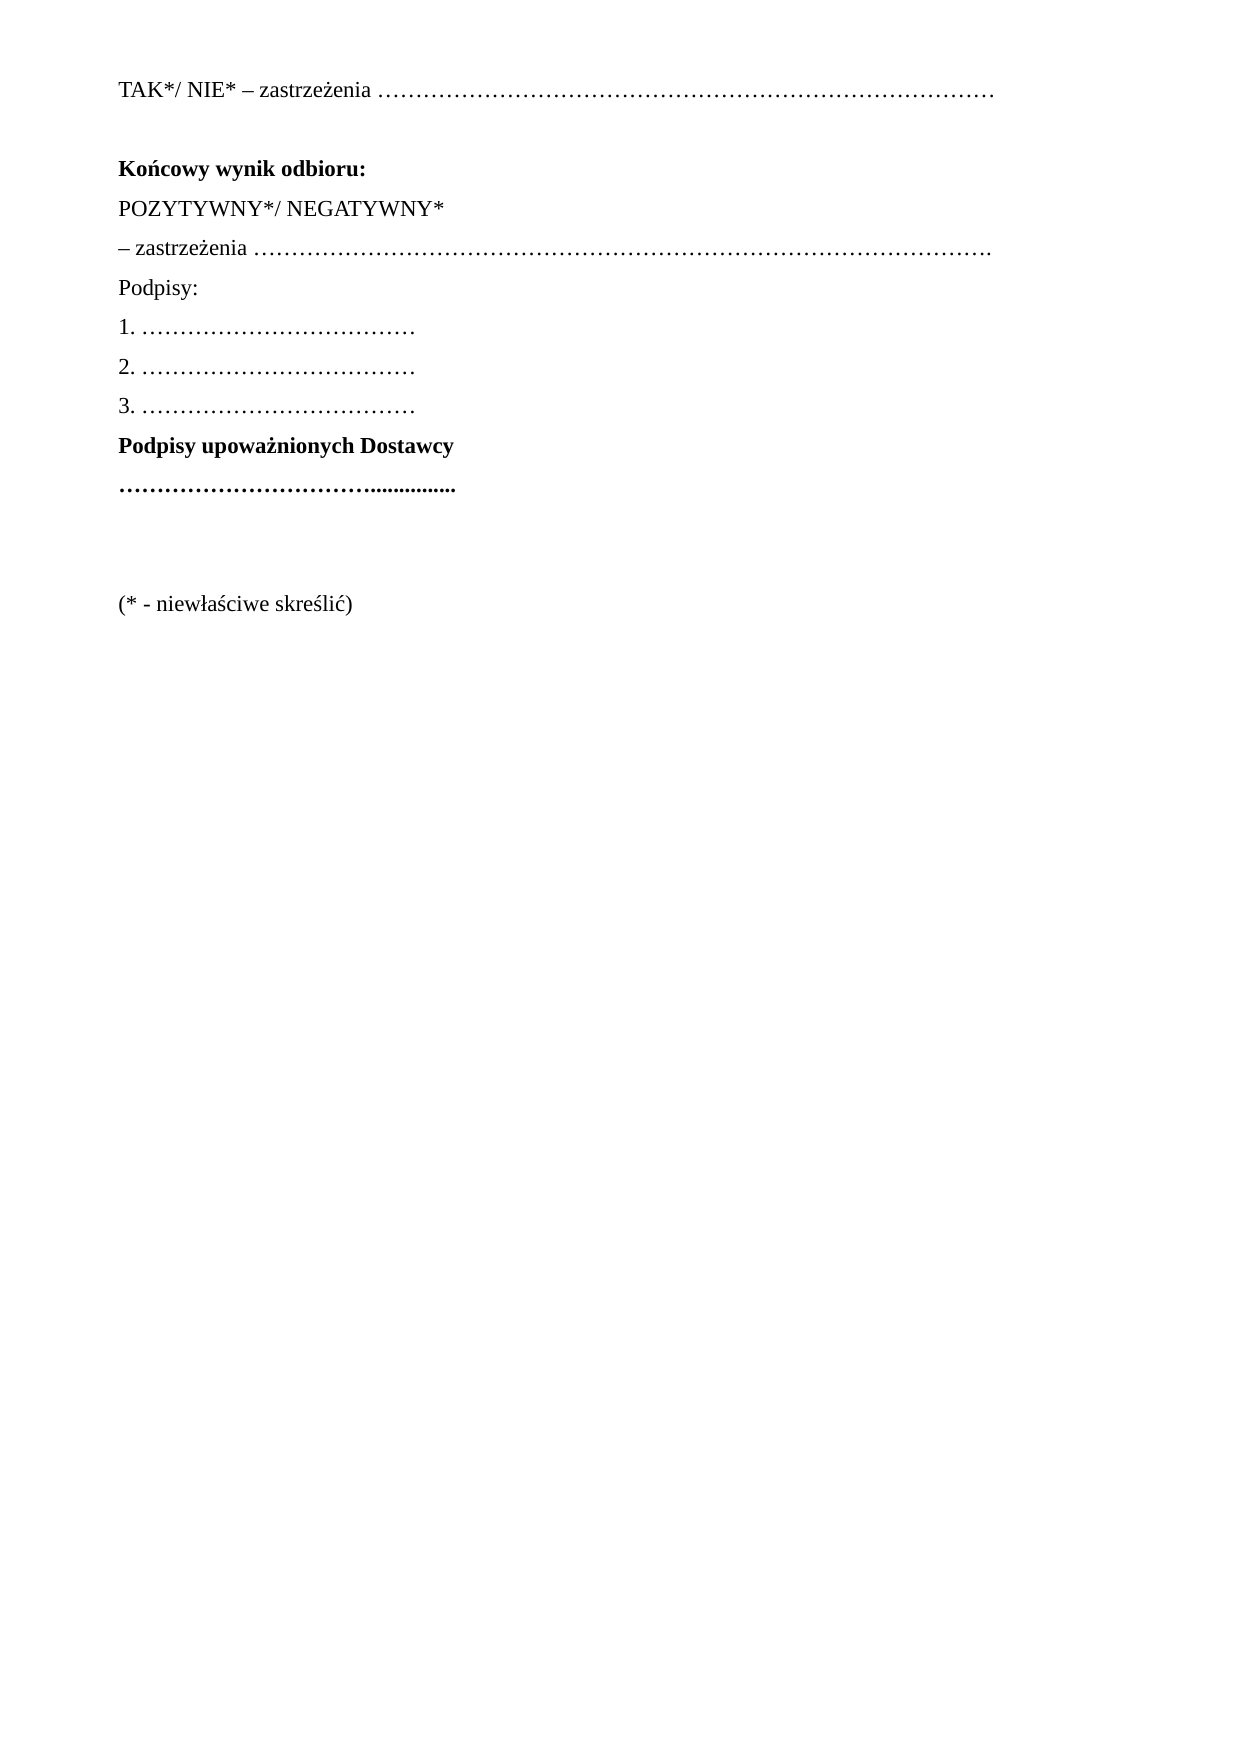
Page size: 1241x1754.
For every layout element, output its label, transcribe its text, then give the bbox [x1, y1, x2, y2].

text POZYTYWNY*/ NEGATYWNY* [118, 195, 1122, 221]
text Podpisy upoważnionych Dostawcy [118, 432, 1122, 458]
text 2. ……………………………… [118, 353, 1122, 379]
text Podpisy: [118, 274, 1122, 300]
text (* - niewłaściwe skreślić) [118, 590, 1122, 616]
text 1. ……………………………… [118, 313, 1122, 340]
text ……………………………............... [118, 471, 1122, 498]
text – zastrzeżenia ……………………………………………………………………………………. [118, 234, 1122, 261]
text TAK*/ NIE* – zastrzeżenia ……………………………………………………………………… [118, 77, 1122, 103]
text 3. ……………………………… [118, 392, 1122, 419]
text Końcowy wynik odbioru: [118, 156, 1122, 182]
